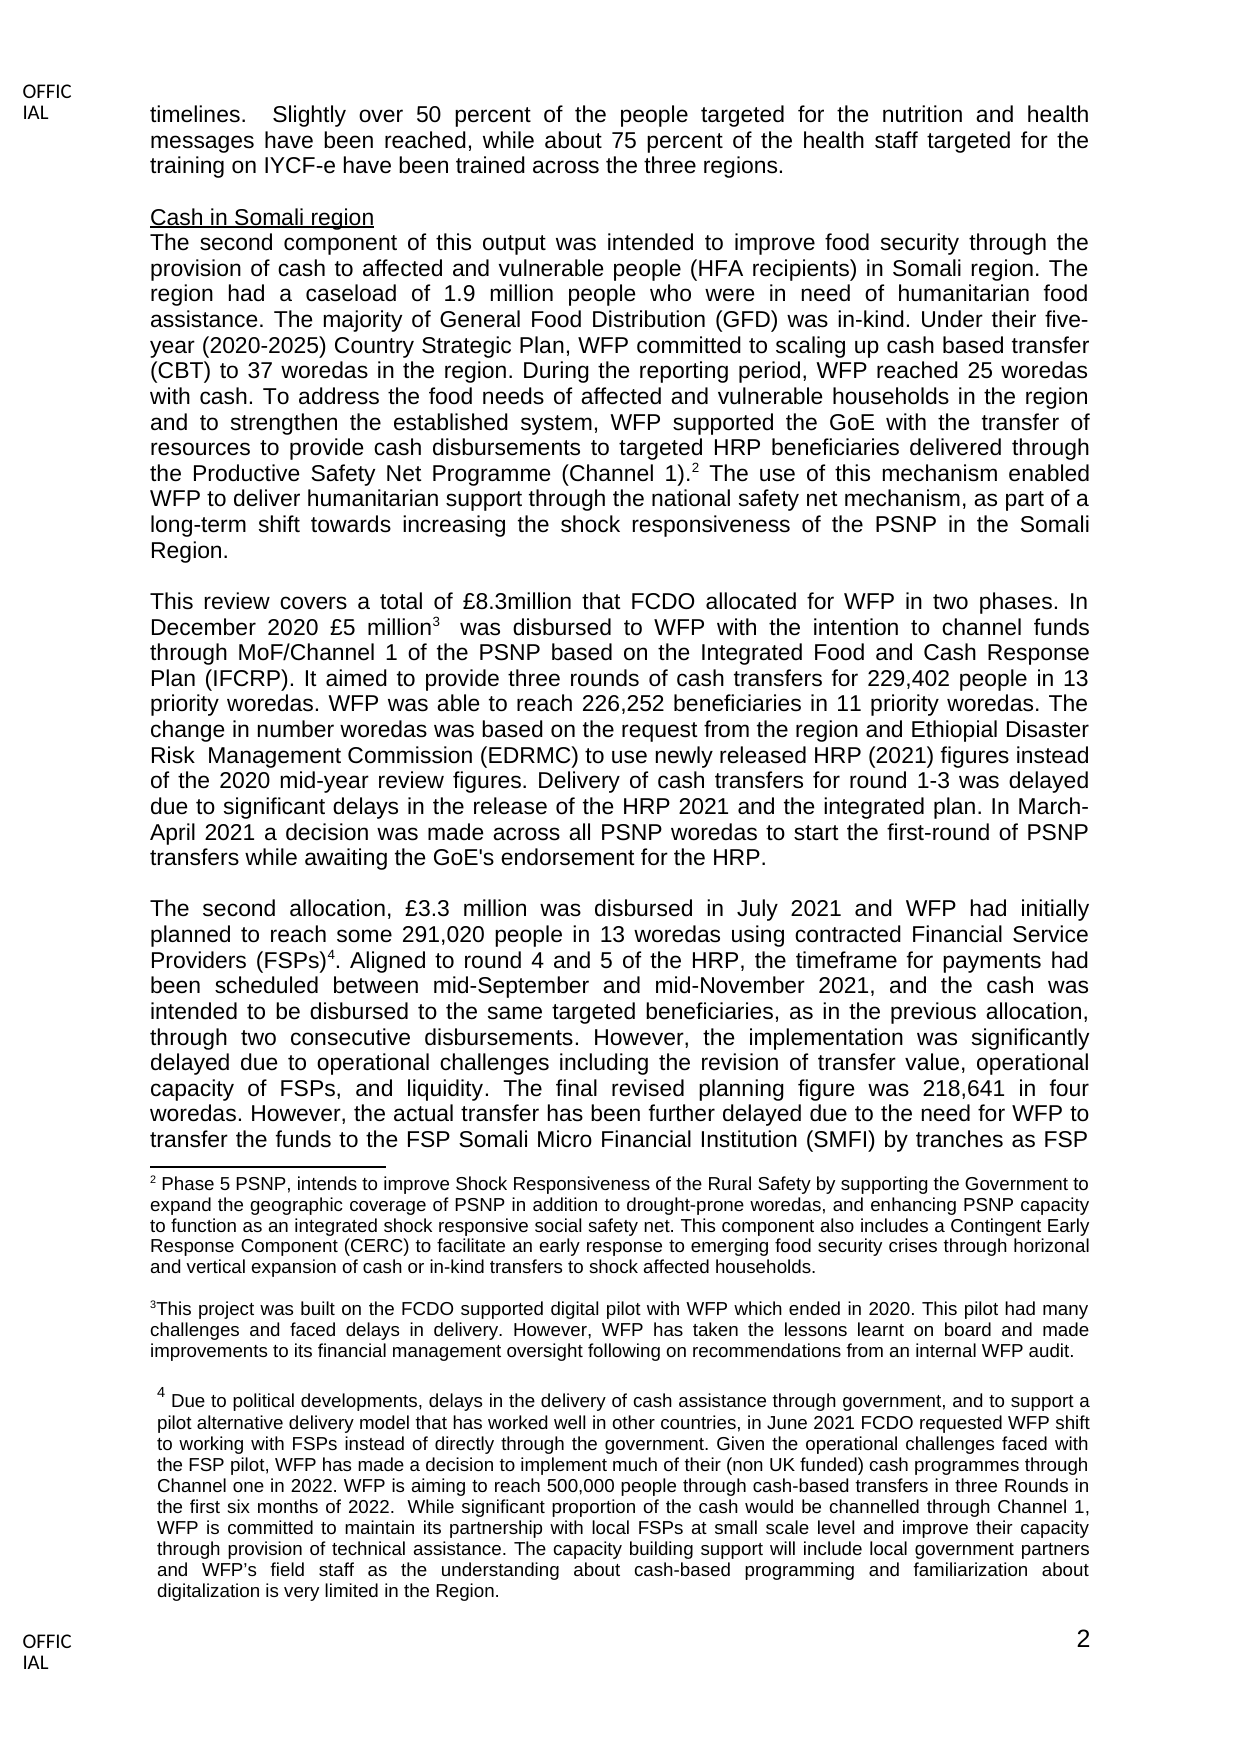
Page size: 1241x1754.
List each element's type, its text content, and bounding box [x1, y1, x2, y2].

text The second allocation, £3.3 million was disbursed in July 2021 and WFP had initially planned to reach some 291,020 people in 13 woredas using contracted Financial Service Providers (FSPs). Aligned to round 4 and 5 of the HRP, the timeframe for payments had been scheduled between mid-September and mid-November 2021, and the cash was intended to be disbursed to the same targeted beneficiaries, as in the previous allocation, through two consecutive disbursements. However, the implementation was significantly delayed due to operational challenges including the revision of transfer value, operational capacity of FSPs, and liquidity. The final revised planning figure was 218,641 in four woredas. However, the actual transfer has been further delayed due to the need for WFP to transfer the funds to the FSP Somali Micro Financial Institution (SMFI) by tranches as FSP [150, 896, 1090, 1152]
text timelines. Slightly over 50 percent of the people targeted for the nutrition and health messages have been reached, while about 75 percent of the health staff targeted for the training on IYCF-e have been trained across the three regions. [150, 102, 1090, 178]
text The second component of this output was intended to improve food security through the provision of cash to affected and vulnerable people (HFA recipients) in Somali region. The region had a caseload of 1.9 million people who were in need of humanitarian food assistance. The majority of General Food Distribution (GFD) was in-kind. Under their five-year (2020-2025) Country Strategic Plan, WFP committed to scaling up cash based transfer (CBT) to 37 woredas in the region. During the reporting period, WFP reached 25 woredas with cash. To address the food needs of affected and vulnerable households in the region and to strengthen the established system, WFP supported the GoE with the transfer of resources to provide cash disbursements to targeted HRP beneficiaries delivered through the Productive Safety Net Programme (Channel 1). The use of this mechanism enabled WFP to deliver humanitarian support through the national safety net mechanism, as part of a long-term shift towards increasing the shock responsiveness of the PSNP in the Somali Region. [150, 230, 1090, 563]
text This project was built on the FCDO supported digital pilot with WFP which ended in 2020. This pilot had many challenges and faced delays in delivery. However, WFP has taken the lessons learnt on board and made improvements to its financial management oversight following on recommendations from an internal WFP audit. [150, 1299, 1090, 1362]
text This review covers a total of £8.3million that FCDO allocated for WFP in two phases. In December 2020 £5 million was disbursed to WFP with the intention to channel funds through MoF/Channel 1 of the PSNP based on the Integrated Food and Cash Response Plan (IFCRP). It aimed to provide three rounds of cash transfers for 229,402 people in 13 priority woredas. WFP was able to reach 226,252 beneficiaries in 11 priority woredas. The change in number woredas was based on the request from the region and Ethiopial Disaster Risk Management Commission (EDRMC) to use newly released HRP (2021) figures instead of the 2020 mid-year review figures. Delivery of cash transfers for round 1-3 was delayed due to significant delays in the release of the HRP 2021 and the integrated plan. In March-April 2021 a decision was made across all PSNP woredas to start the first-round of PSNP transfers while awaiting the GoE's endorsement for the HRP. [150, 588, 1090, 870]
text Due to political developments, delays in the delivery of cash assistance through government, and to support a pilot alternative delivery model that has worked well in other countries, in June 2021 FCDO requested WFP shift to working with FSPs instead of directly through the government. Given the operational challenges faced with the FSP pilot, WFP has made a decision to implement much of their (non UK funded) cash programmes through Channel one in 2022. WFP is aiming to reach 500,000 people through cash-based transfers in three Rounds in the first six months of 2022. While significant proportion of the cash would be channelled through Channel 1, WFP is committed to maintain its partnership with local FSPs at small scale level and improve their capacity through provision of technical assistance. The capacity building support will include local government partners and WFP’s field staff as the understanding about cash-based programming and familiarization about digitalization is very limited in the Region. [157, 1385, 1090, 1601]
text Cash in Somali region [150, 204, 1090, 230]
text Phase 5 PSNP, intends to improve Shock Responsiveness of the Rural Safety by supporting the Government to expand the geographic coverage of PSNP in addition to drought-prone woredas, and enhancing PSNP capacity to function as an integrated shock responsive social safety net. This component also includes a Contingent Early Response Component (CERC) to facilitate an early response to emerging food security crises through horizonal and vertical expansion of cash or in-kind transfers to shock affected households. [150, 1173, 1090, 1278]
